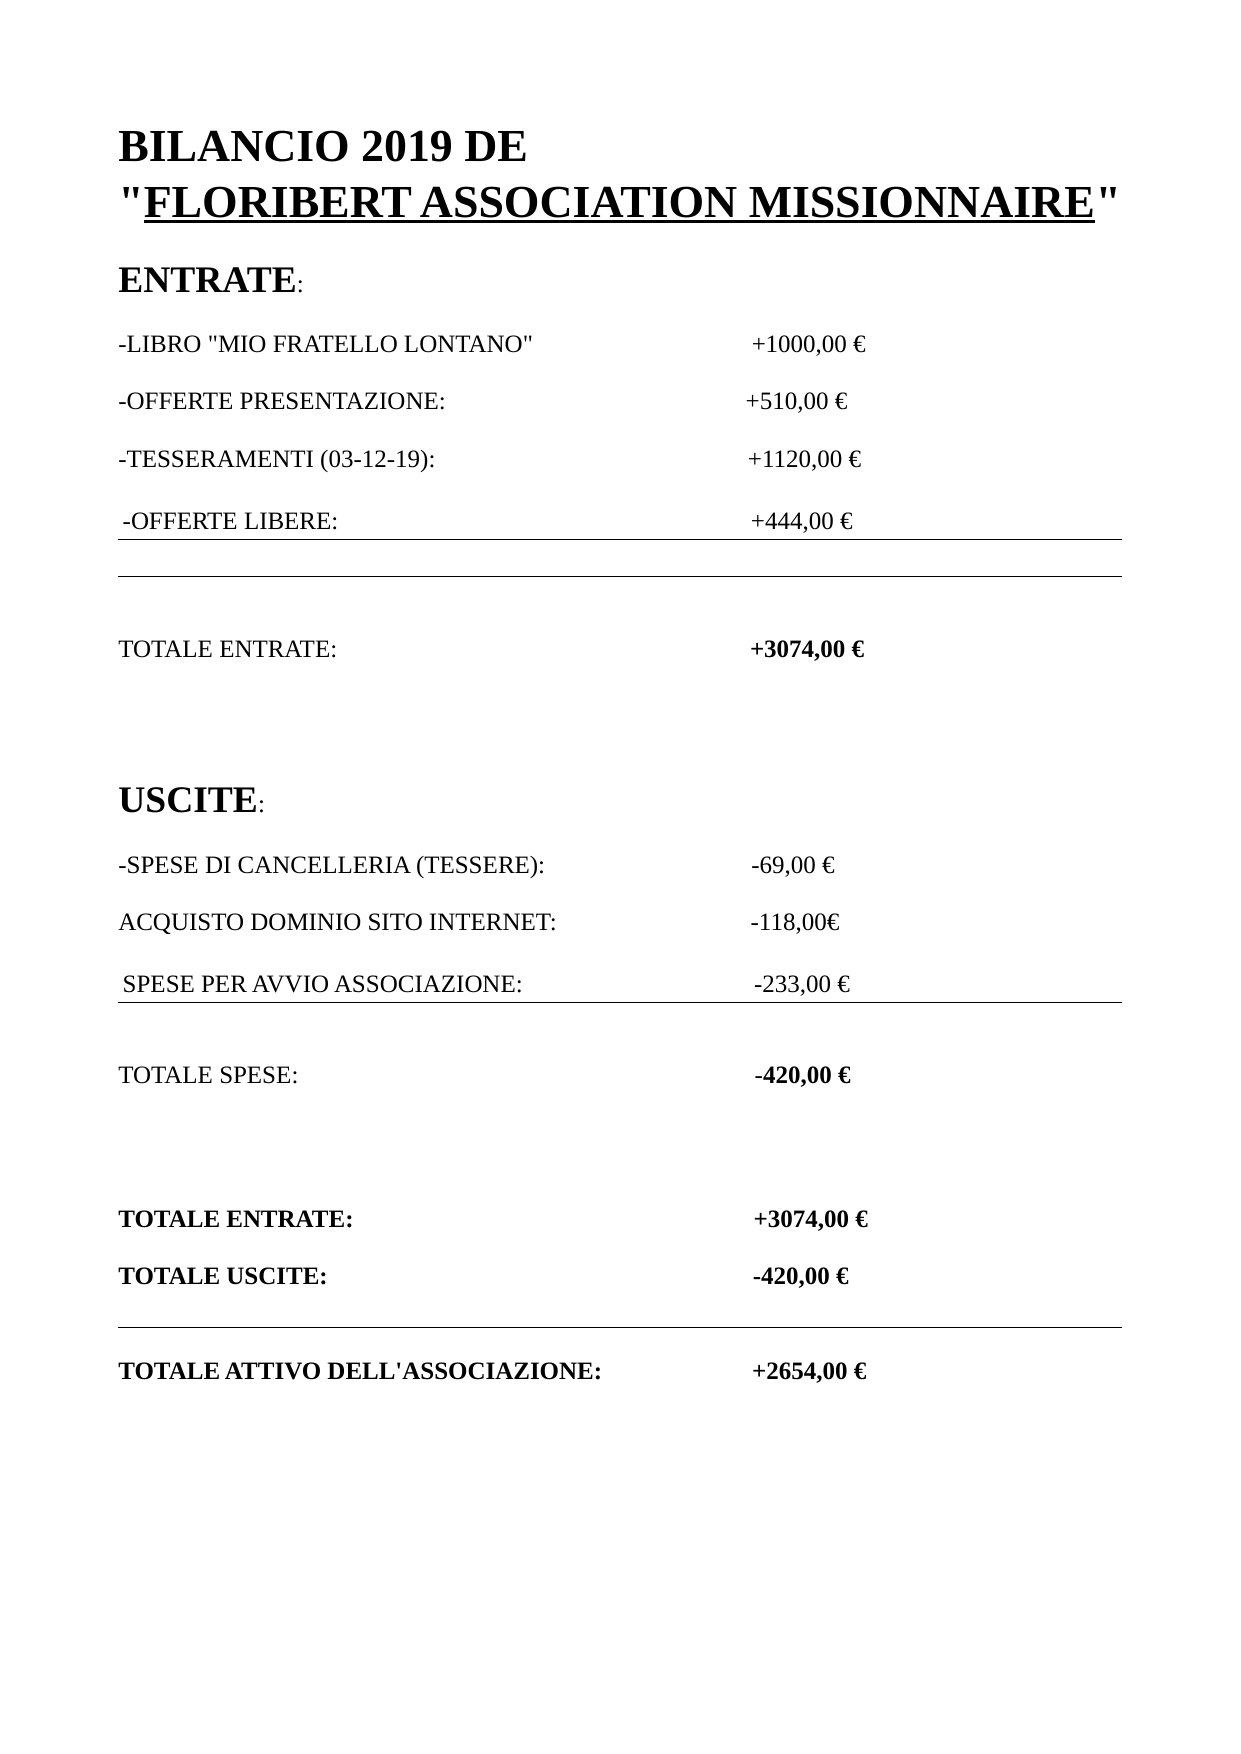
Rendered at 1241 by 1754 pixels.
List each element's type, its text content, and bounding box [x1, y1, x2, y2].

text TOTALE SPESE: -420,00 € [118, 1060, 1122, 1089]
text "FLORIBERT ASSOCIATION MISSIONNAIRE" [118, 171, 1122, 228]
text SPESE PER AVVIO ASSOCIAZIONE: -233,00 € [118, 965, 1122, 1002]
text -OFFERTE LIBERE: +444,00 € [118, 501, 1122, 539]
text -OFFERTE PRESENTAZIONE: +510,00 € [118, 386, 1122, 415]
text USCITE: [118, 778, 1122, 821]
text -TESSERAMENTI (03-12-19): +1120,00 € [118, 444, 1122, 473]
text BILANCIO 2019 DE [118, 118, 1122, 171]
text -SPESE DI CANCELLERIA (TESSERE): -69,00 € [118, 850, 1122, 878]
text TOTALE ENTRATE: +3074,00 € [118, 634, 1122, 663]
text TOTALE ENTRATE: +3074,00 € [118, 1204, 1122, 1232]
text TOTALE USCITE: -420,00 € [118, 1261, 1122, 1290]
text ENTRATE: [118, 257, 1122, 300]
text ACQUISTO DOMINIO SITO INTERNET: -118,00€ [118, 907, 1122, 936]
text -LIBRO "MIO FRATELLO LONTANO" +1000,00 € [118, 329, 1122, 358]
text TOTALE ATTIVO DELL'ASSOCIAZIONE: +2654,00 € [118, 1356, 1122, 1385]
